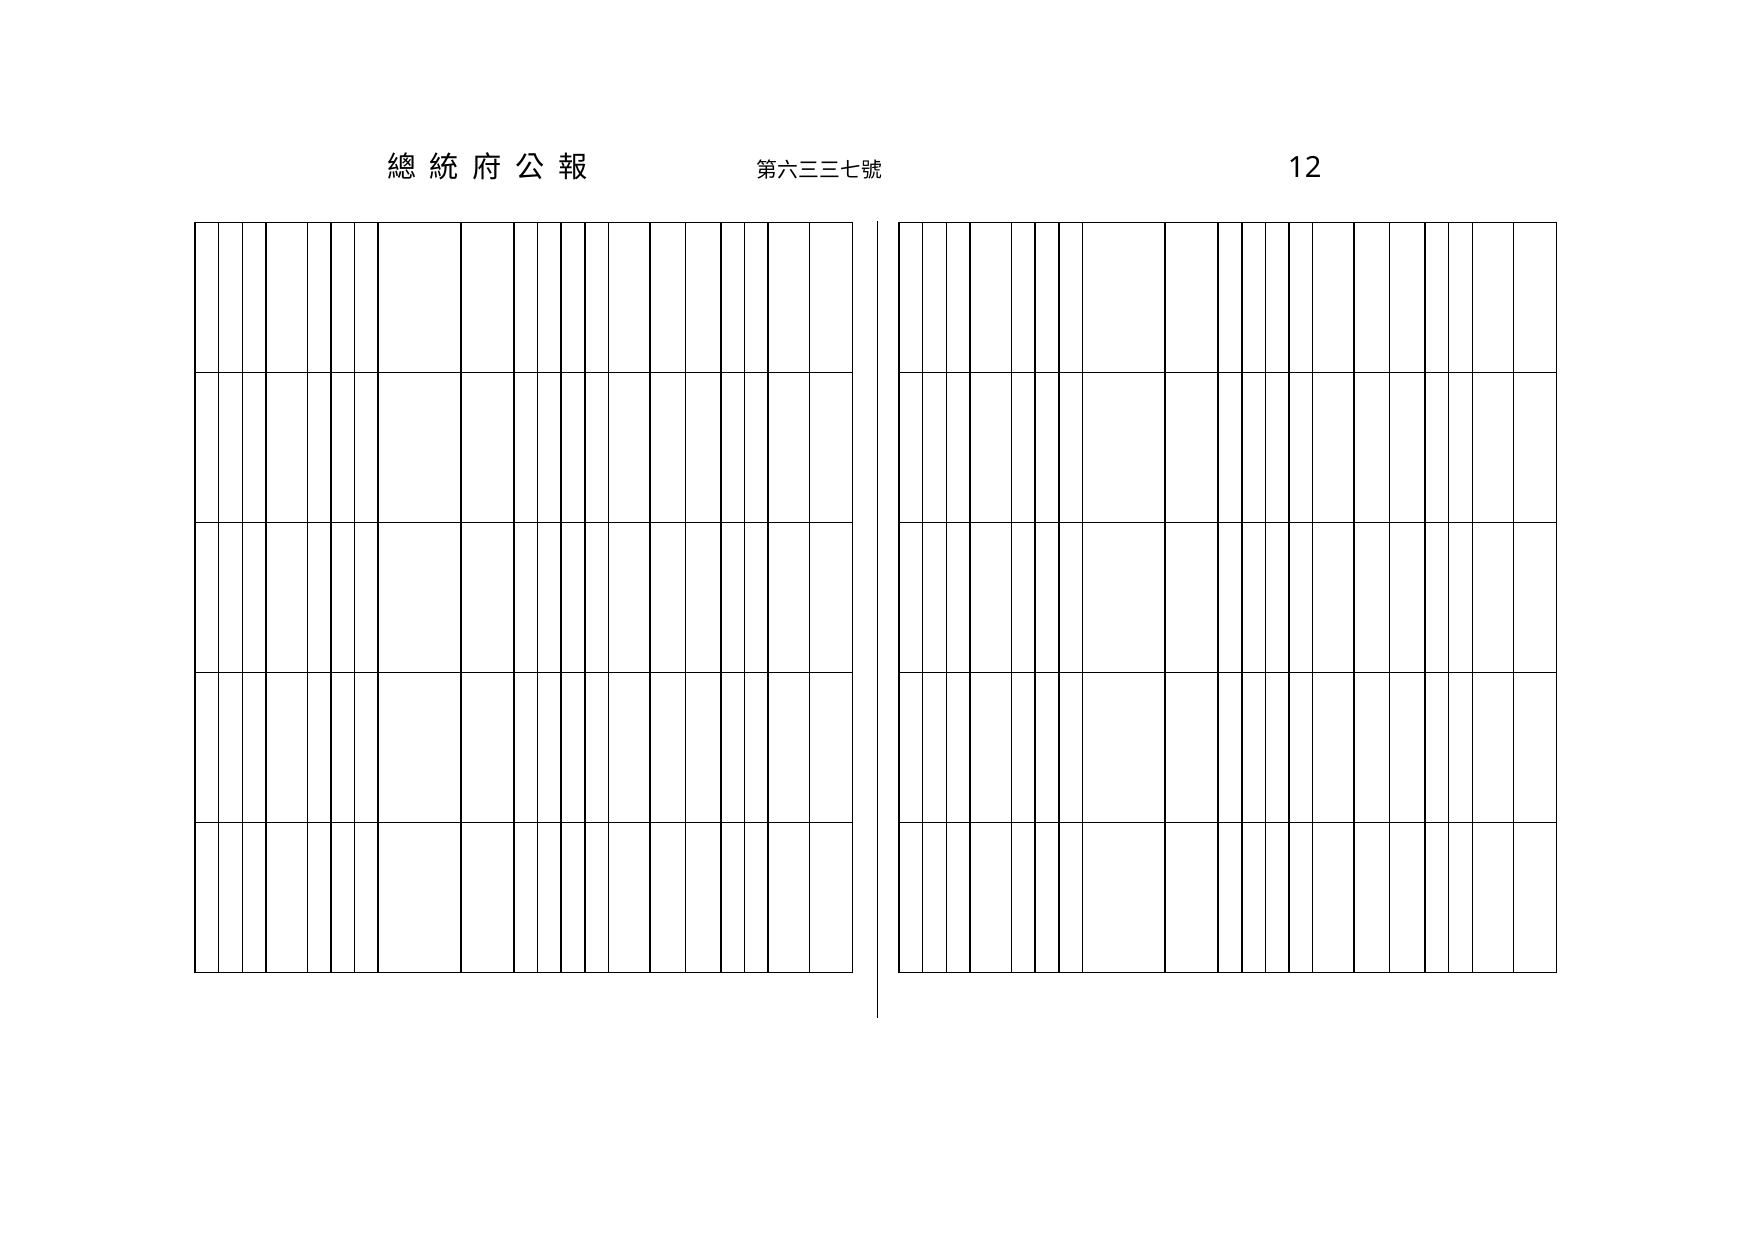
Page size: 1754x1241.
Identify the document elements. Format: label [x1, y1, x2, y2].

table_cell [722, 523, 744, 672]
table_cell [1390, 223, 1424, 372]
table_cell [1243, 673, 1265, 822]
table_cell [379, 373, 460, 522]
table_cell [1266, 523, 1288, 672]
table_cell [609, 223, 649, 372]
table_cell [308, 373, 330, 522]
table_cell [562, 223, 584, 372]
table_cell [1266, 373, 1288, 522]
table_cell [1514, 223, 1556, 372]
table_cell [947, 673, 969, 822]
table_cell [722, 673, 744, 822]
table_cell [1083, 673, 1164, 822]
table_cell [1243, 823, 1265, 972]
table_cell [267, 823, 307, 972]
table_cell [1219, 823, 1241, 972]
table_cell [686, 823, 720, 972]
table_cell [651, 223, 685, 372]
table_cell [1060, 823, 1082, 972]
table_cell [219, 223, 242, 372]
table_cell [1243, 523, 1265, 672]
table_cell [609, 823, 649, 972]
table_cell [586, 373, 608, 522]
table_cell [923, 523, 946, 672]
table_cell [923, 673, 946, 822]
table_cell [769, 223, 809, 372]
table_cell [923, 223, 946, 372]
table_cell [308, 673, 330, 822]
table_cell [1473, 823, 1513, 972]
table_cell [1060, 223, 1082, 372]
table_cell [971, 373, 1011, 522]
table_cell [219, 523, 242, 672]
table_cell [538, 673, 560, 822]
table_cell [947, 523, 969, 672]
table_cell [1426, 823, 1448, 972]
table_cell [1012, 823, 1034, 972]
table_cell [900, 373, 922, 522]
table_cell [1426, 223, 1448, 372]
table_cell [562, 373, 584, 522]
table_cell [971, 673, 1011, 822]
table_cell [1514, 823, 1556, 972]
table_cell [515, 823, 537, 972]
table_cell [243, 223, 265, 372]
table_cell [1219, 223, 1241, 372]
table_cell [1166, 223, 1217, 372]
table_cell [769, 673, 809, 822]
table_cell [196, 673, 218, 822]
table_cell [586, 823, 608, 972]
table_cell [1243, 223, 1265, 372]
table_cell [515, 223, 537, 372]
table_cell [379, 523, 460, 672]
table_cell [686, 523, 720, 672]
table_cell [332, 523, 354, 672]
table_cell [219, 673, 242, 822]
table_cell [219, 373, 242, 522]
table_cell [1390, 823, 1424, 972]
table_cell [1290, 223, 1312, 372]
table_cell [332, 823, 354, 972]
table_cell [1426, 523, 1448, 672]
table_cell [1355, 823, 1389, 972]
table_cell [1266, 673, 1288, 822]
table_cell [1166, 673, 1217, 822]
table_cell [1219, 523, 1241, 672]
table_cell [686, 223, 720, 372]
table_cell [1390, 373, 1424, 522]
table_cell [1060, 523, 1082, 672]
table_cell [1313, 223, 1353, 372]
table_cell [267, 373, 307, 522]
table_cell [1290, 373, 1312, 522]
table_cell [1449, 823, 1472, 972]
table_cell [1355, 673, 1389, 822]
table_cell [332, 673, 354, 822]
table_cell [745, 823, 767, 972]
table_cell [586, 673, 608, 822]
table_cell [462, 823, 513, 972]
table_cell [1290, 523, 1312, 672]
table_cell [219, 823, 242, 972]
table_cell [196, 523, 218, 672]
table_cell [267, 223, 307, 372]
table_cell [810, 373, 852, 522]
table_cell [379, 223, 460, 372]
table_cell [538, 823, 560, 972]
table_cell [1083, 823, 1164, 972]
table_cell [745, 373, 767, 522]
table_cell [1036, 673, 1058, 822]
table_cell [332, 373, 354, 522]
table_cell [462, 673, 513, 822]
table_cell [1036, 373, 1058, 522]
table_cell [1473, 523, 1513, 672]
table_cell [1514, 673, 1556, 822]
table_cell [355, 373, 377, 522]
table_cell [651, 523, 685, 672]
table_cell [1266, 823, 1288, 972]
table_cell [267, 673, 307, 822]
table_cell [1449, 373, 1472, 522]
table_cell [1036, 523, 1058, 672]
table_cell [1473, 673, 1513, 822]
table_cell [769, 823, 809, 972]
table_cell [1514, 523, 1556, 672]
table_cell [1012, 673, 1034, 822]
table_cell [1473, 223, 1513, 372]
table_cell [355, 223, 377, 372]
table_cell [1012, 223, 1034, 372]
table_cell [810, 223, 852, 372]
table_cell [562, 673, 584, 822]
table_cell [196, 223, 218, 372]
table_cell [745, 673, 767, 822]
table_cell [379, 673, 460, 822]
table_cell [1426, 373, 1448, 522]
table_cell [1290, 673, 1312, 822]
table_cell [810, 523, 852, 672]
table_cell [769, 373, 809, 522]
table_cell [562, 823, 584, 972]
table_cell [651, 373, 685, 522]
table_cell [810, 673, 852, 822]
table_cell [1390, 523, 1424, 672]
table_cell [651, 673, 685, 822]
table_cell [1036, 223, 1058, 372]
table_cell [1166, 523, 1217, 672]
table_cell [947, 823, 969, 972]
table_cell [308, 523, 330, 672]
table_cell [923, 373, 946, 522]
table_cell [1449, 523, 1472, 672]
table_cell [686, 673, 720, 822]
table_cell [308, 823, 330, 972]
table_cell [686, 373, 720, 522]
table_cell [1355, 523, 1389, 672]
table_cell [332, 223, 354, 372]
table_cell [586, 223, 608, 372]
table_cell [1449, 223, 1472, 372]
table_cell [1426, 673, 1448, 822]
table_cell [900, 823, 922, 972]
table_cell [1473, 373, 1513, 522]
table_cell [1313, 823, 1353, 972]
table_cell [1290, 823, 1312, 972]
table_cell [1390, 673, 1424, 822]
table_cell [562, 523, 584, 672]
table_cell [243, 523, 265, 672]
table_cell [1083, 523, 1164, 672]
table_cell [745, 223, 767, 372]
table_cell [1355, 223, 1389, 372]
table_cell [900, 673, 922, 822]
table_cell [1166, 373, 1217, 522]
table_cell [1313, 523, 1353, 672]
table_cell [243, 373, 265, 522]
table_cell [462, 223, 513, 372]
table_cell [947, 373, 969, 522]
table_cell [243, 823, 265, 972]
table_cell [1166, 823, 1217, 972]
table_cell [1083, 223, 1164, 372]
table_cell [196, 823, 218, 972]
table_cell [196, 373, 218, 522]
table_cell [515, 523, 537, 672]
table_cell [379, 823, 460, 972]
table_cell [971, 523, 1011, 672]
table_cell [1355, 373, 1389, 522]
table_cell [1219, 373, 1241, 522]
table_cell [1243, 373, 1265, 522]
table_cell [900, 223, 922, 372]
table_cell [810, 823, 852, 972]
table_cell [308, 223, 330, 372]
table_cell [1313, 673, 1353, 822]
table_cell [462, 523, 513, 672]
table_cell [1219, 673, 1241, 822]
table_cell [355, 673, 377, 822]
table_cell [923, 823, 946, 972]
table_cell [1514, 373, 1556, 522]
table_cell [586, 523, 608, 672]
table_cell [609, 373, 649, 522]
table_cell [609, 673, 649, 822]
table_cell [1449, 673, 1472, 822]
table_cell [243, 673, 265, 822]
table_cell [947, 223, 969, 372]
table_cell [462, 373, 513, 522]
table_cell [609, 523, 649, 672]
table_cell [722, 373, 744, 522]
table_cell [355, 523, 377, 672]
table_cell [1012, 373, 1034, 522]
table_cell [515, 373, 537, 522]
table_cell [651, 823, 685, 972]
table_cell [971, 823, 1011, 972]
table_cell [1313, 373, 1353, 522]
table_cell [355, 823, 377, 972]
table_cell [538, 223, 560, 372]
table_cell [1036, 823, 1058, 972]
table_cell [971, 223, 1011, 372]
table_cell [1060, 673, 1082, 822]
table_cell [1266, 223, 1288, 372]
table_cell [900, 523, 922, 672]
table_cell [1060, 373, 1082, 522]
table_cell [515, 673, 537, 822]
table_cell [722, 823, 744, 972]
table_cell [1012, 523, 1034, 672]
table_cell [1083, 373, 1164, 522]
table_cell [745, 523, 767, 672]
table_cell [267, 523, 307, 672]
table_cell [538, 523, 560, 672]
table_cell [722, 223, 744, 372]
table_cell [538, 373, 560, 522]
table_cell [769, 523, 809, 672]
